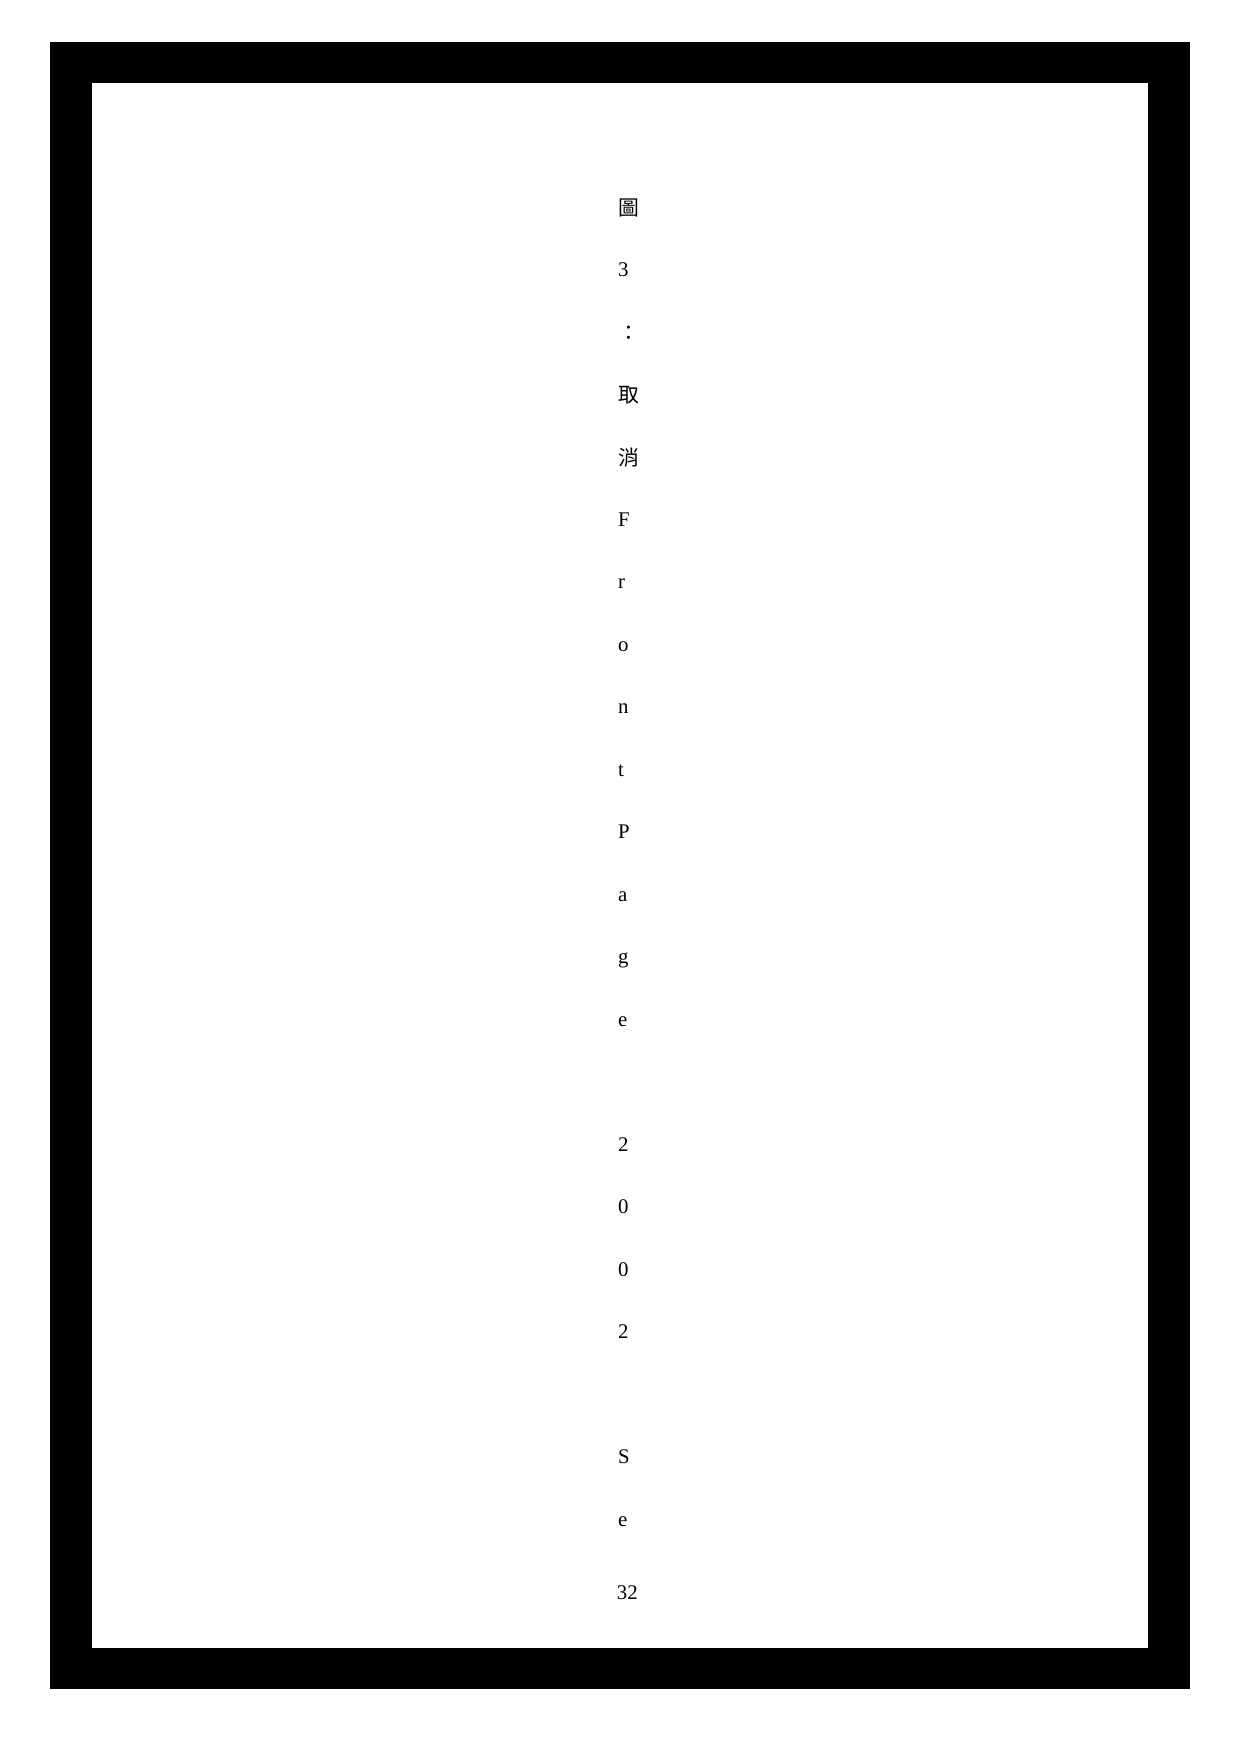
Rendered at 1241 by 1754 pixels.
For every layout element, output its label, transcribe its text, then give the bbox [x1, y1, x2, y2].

table_header 圖3：取消FrontPage 2002 Server Extensions設定（資料來源：自行整理） [615, 102, 625, 1542]
